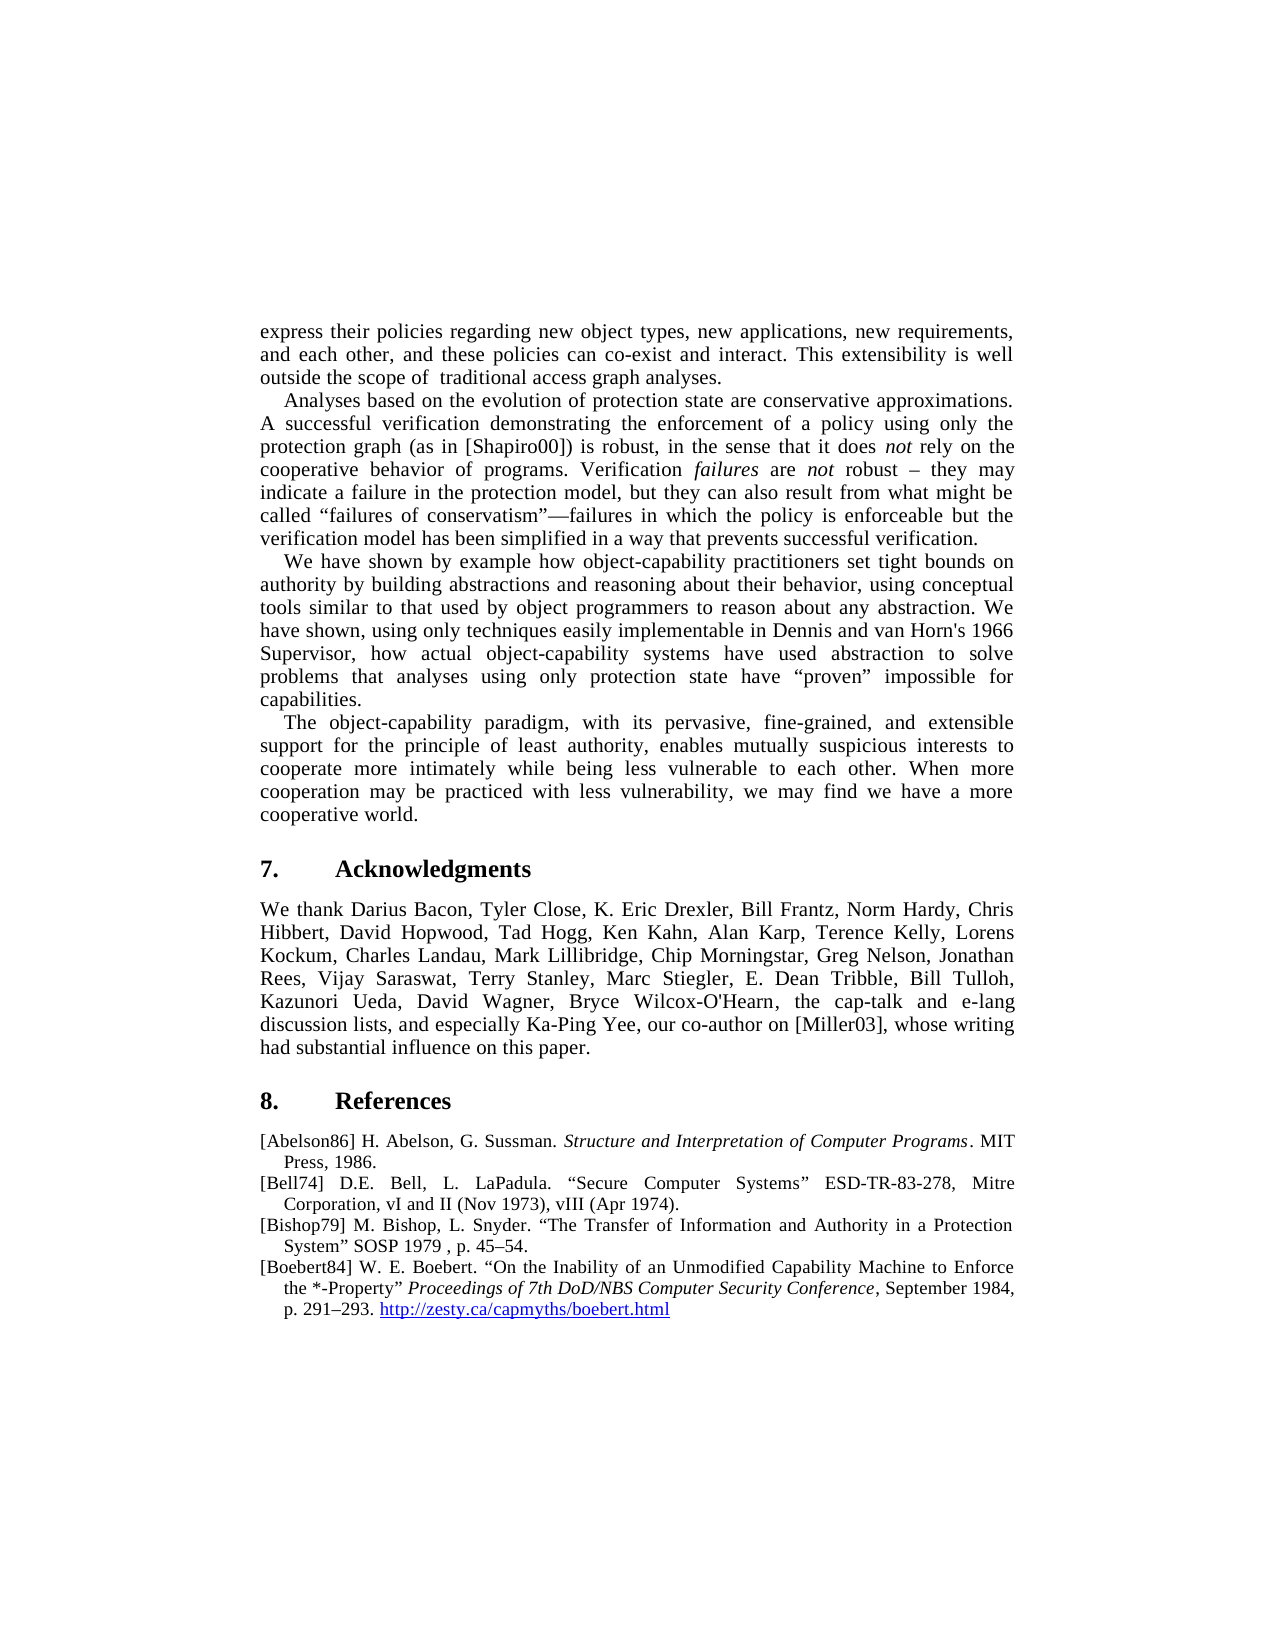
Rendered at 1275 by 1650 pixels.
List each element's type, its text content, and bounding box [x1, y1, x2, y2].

text [Bell74] D.E. Bell, L. LaPadula. “Secure Computer Systems” ESD-TR-83-278, Mitre Corporation, vI and II (Nov 1973), vIII (Apr 1974). [260, 1172, 1015, 1214]
text [Abelson86] H. Abelson, G. Sussman. Structure and Interpretation of Computer Programs. MIT Press, 1986. [260, 1130, 1015, 1172]
text [Boebert84] W. E. Boebert. “On the Inability of an Unmodified Capability Machine to Enforce the *-Property” Proceedings of 7th DoD/NBS Computer Security Conference, September 1984, p. 291–293. http://zesty.ca/capmyths/boebert.html [260, 1256, 1015, 1319]
text [Bishop79] M. Bishop, L. Snyder. “The Transfer of Information and Authority in a Protection System” SOSP 1979 , p. 45–54. [260, 1214, 1015, 1256]
text express their policies regarding new object types, new applications, new requirements, and each other, and these policies can co-exist and interact. This extensibility is well outside the scope of traditional access graph analyses. [260, 319, 1015, 388]
text We have shown by example how object-capability practitioners set tight bounds on authority by building abstractions and reasoning about their behavior, using conceptual tools similar to that used by object programmers to reason about any abstraction. We have shown, using only techniques easily implementable in Dennis and van Horn's 1966 Supervisor, how actual object-capability systems have used abstraction to solve problems that analyses using only protection state have “proven” impossible for capabilities. [260, 550, 1015, 711]
text We thank Darius Bacon, Tyler Close, K. Eric Drexler, Bill Frantz, Norm Hardy, Chris Hibbert, David Hopwood, Tad Hogg, Ken Kahn, Alan Karp, Terence Kelly, Lorens Kockum, Charles Landau, Mark Lillibridge, Chip Morningstar, Greg Nelson, Jonathan Rees, Vijay Saraswat, Terry Stanley, Marc Stiegler, E. Dean Tribble, Bill Tulloh, Kazunori Ueda, David Wagner, Bryce Wilcox-O'Hearn, the cap-talk and e-lang discussion lists, and especially Ka-Ping Yee, our co-author on [Miller03], whose writing had substantial influence on this paper. [260, 897, 1015, 1059]
subtitle References [260, 1087, 1015, 1115]
subtitle Acknowledgments [260, 854, 1015, 882]
text Analyses based on the evolution of protection state are conservative approximations. A successful verification demonstrating the enforcement of a policy using only the protection graph (as in [Shapiro00]) is robust, in the sense that it does not rely on the cooperative behavior of programs. Verification failures are not robust – they may indicate a failure in the protection model, but they can also result from what might be called “failures of conservatism”—failures in which the policy is enforceable but the verification model has been simplified in a way that prevents successful verification. [260, 388, 1015, 550]
text The object-capability paradigm, with its pervasive, fine-grained, and extensible support for the principle of least authority, enables mutually suspicious interests to cooperate more intimately while being less vulnerable to each other. When more cooperation may be practiced with less vulnerability, we may find we have a more cooperative world. [260, 711, 1015, 826]
